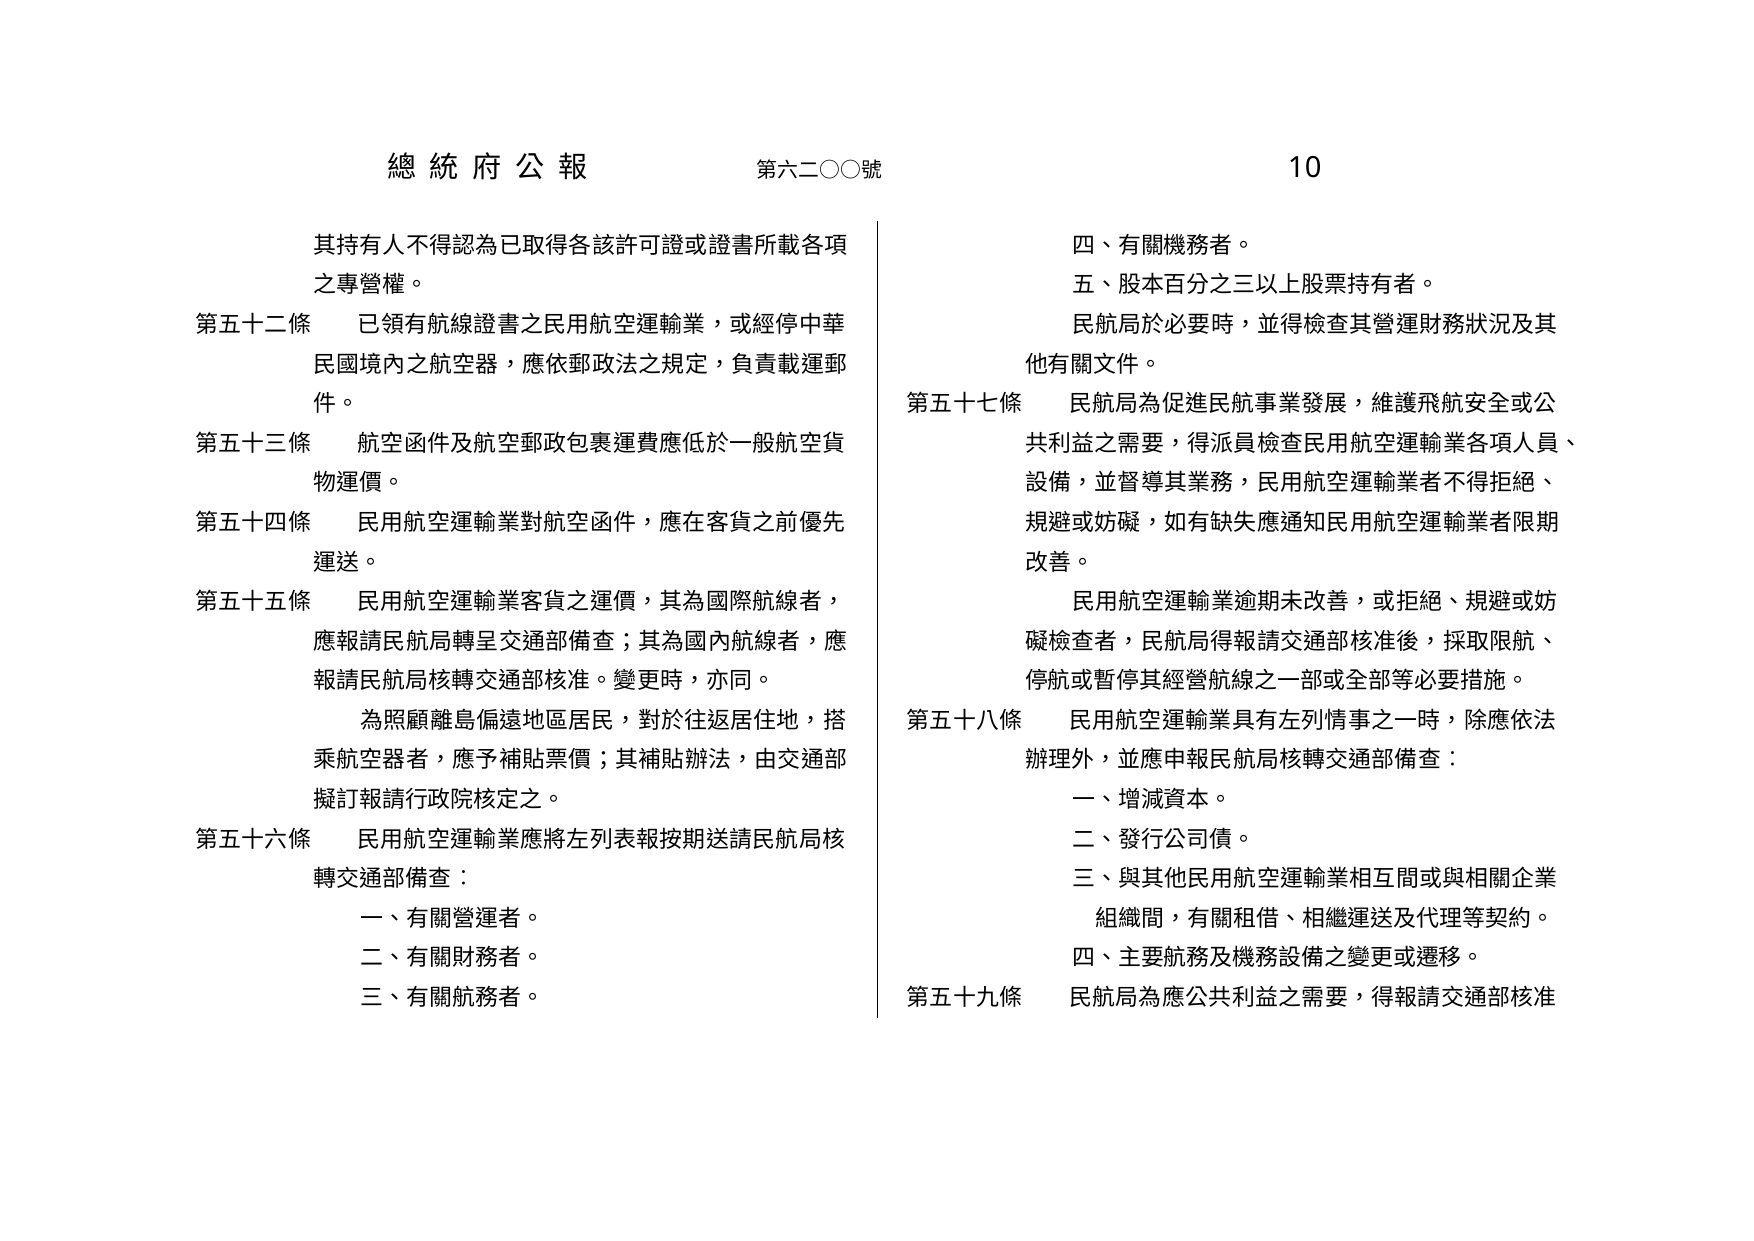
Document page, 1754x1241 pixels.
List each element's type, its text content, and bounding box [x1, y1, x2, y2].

text 二、發行公司債。 [1072, 815, 1559, 855]
text 其持有人不得認為已取得各該許可證或證書所載各項之專營權。 [195, 222, 847, 301]
text 四、有關機務者。 [1072, 222, 1559, 261]
text 第五十八條 民用航空運輸業具有左列情事之一時，除應依法辦理外，並應申報民航局核轉交通部備查︰ [907, 697, 1559, 776]
text 為照顧離島偏遠地區居民，對於往返居住地，搭乘航空器者，應予補貼票價；其補貼辦法，由交通部擬訂報請行政院核定之。 [313, 697, 847, 815]
text 第五十二條 已領有航線證書之民用航空運輸業，或經停中華民國境內之航空器，應依郵政法之規定，負責載運郵件。 [195, 301, 847, 419]
text 第五十七條 民航局為促進民航事業發展，維護飛航安全或公共利益之需要，得派員檢查民用航空運輸業各項人員、設備，並督導其業務，民用航空運輸業者不得拒絕、規避或妨礙，如有缺失應通知民用航空運輸業者限期改善。 [907, 380, 1559, 578]
text 一、有關營運者。 [360, 894, 847, 934]
text 二、有關財務者。 [360, 934, 847, 974]
text 第五十九條 民航局為應公共利益之需要，得報請交通部核准 [907, 974, 1559, 1013]
text 第五十五條 民用航空運輸業客貨之運價，其為國際航線者，應報請民航局轉呈交通部備查；其為國內航線者，應報請民航局核轉交通部核准。變更時，亦同。 [195, 578, 847, 697]
text 三、與其他民用航空運輸業相互間或與相關企業組織間，有關租借、相繼運送及代理等契約。 [1072, 855, 1559, 934]
text 第五十三條 航空函件及航空郵政包裹運費應低於一般航空貨物運價。 [195, 419, 847, 499]
text 一、增減資本。 [1072, 776, 1559, 815]
text 五、股本百分之三以上股票持有者。 [1072, 261, 1559, 301]
text 三、有關航務者。 [360, 974, 847, 1013]
text 民用航空運輸業逾期未改善，或拒絕、規避或妨礙檢查者，民航局得報請交通部核准後，採取限航、停航或暫停其經營航線之一部或全部等必要措施。 [1025, 578, 1559, 697]
text 第五十六條 民用航空運輸業應將左列表報按期送請民航局核轉交通部備查︰ [195, 815, 847, 894]
text 四、主要航務及機務設備之變更或遷移。 [1072, 934, 1559, 974]
text 民航局於必要時，並得檢查其營運財務狀況及其他有關文件。 [1025, 301, 1559, 380]
text 第五十四條 民用航空運輸業對航空函件，應在客貨之前優先運送。 [195, 499, 847, 578]
